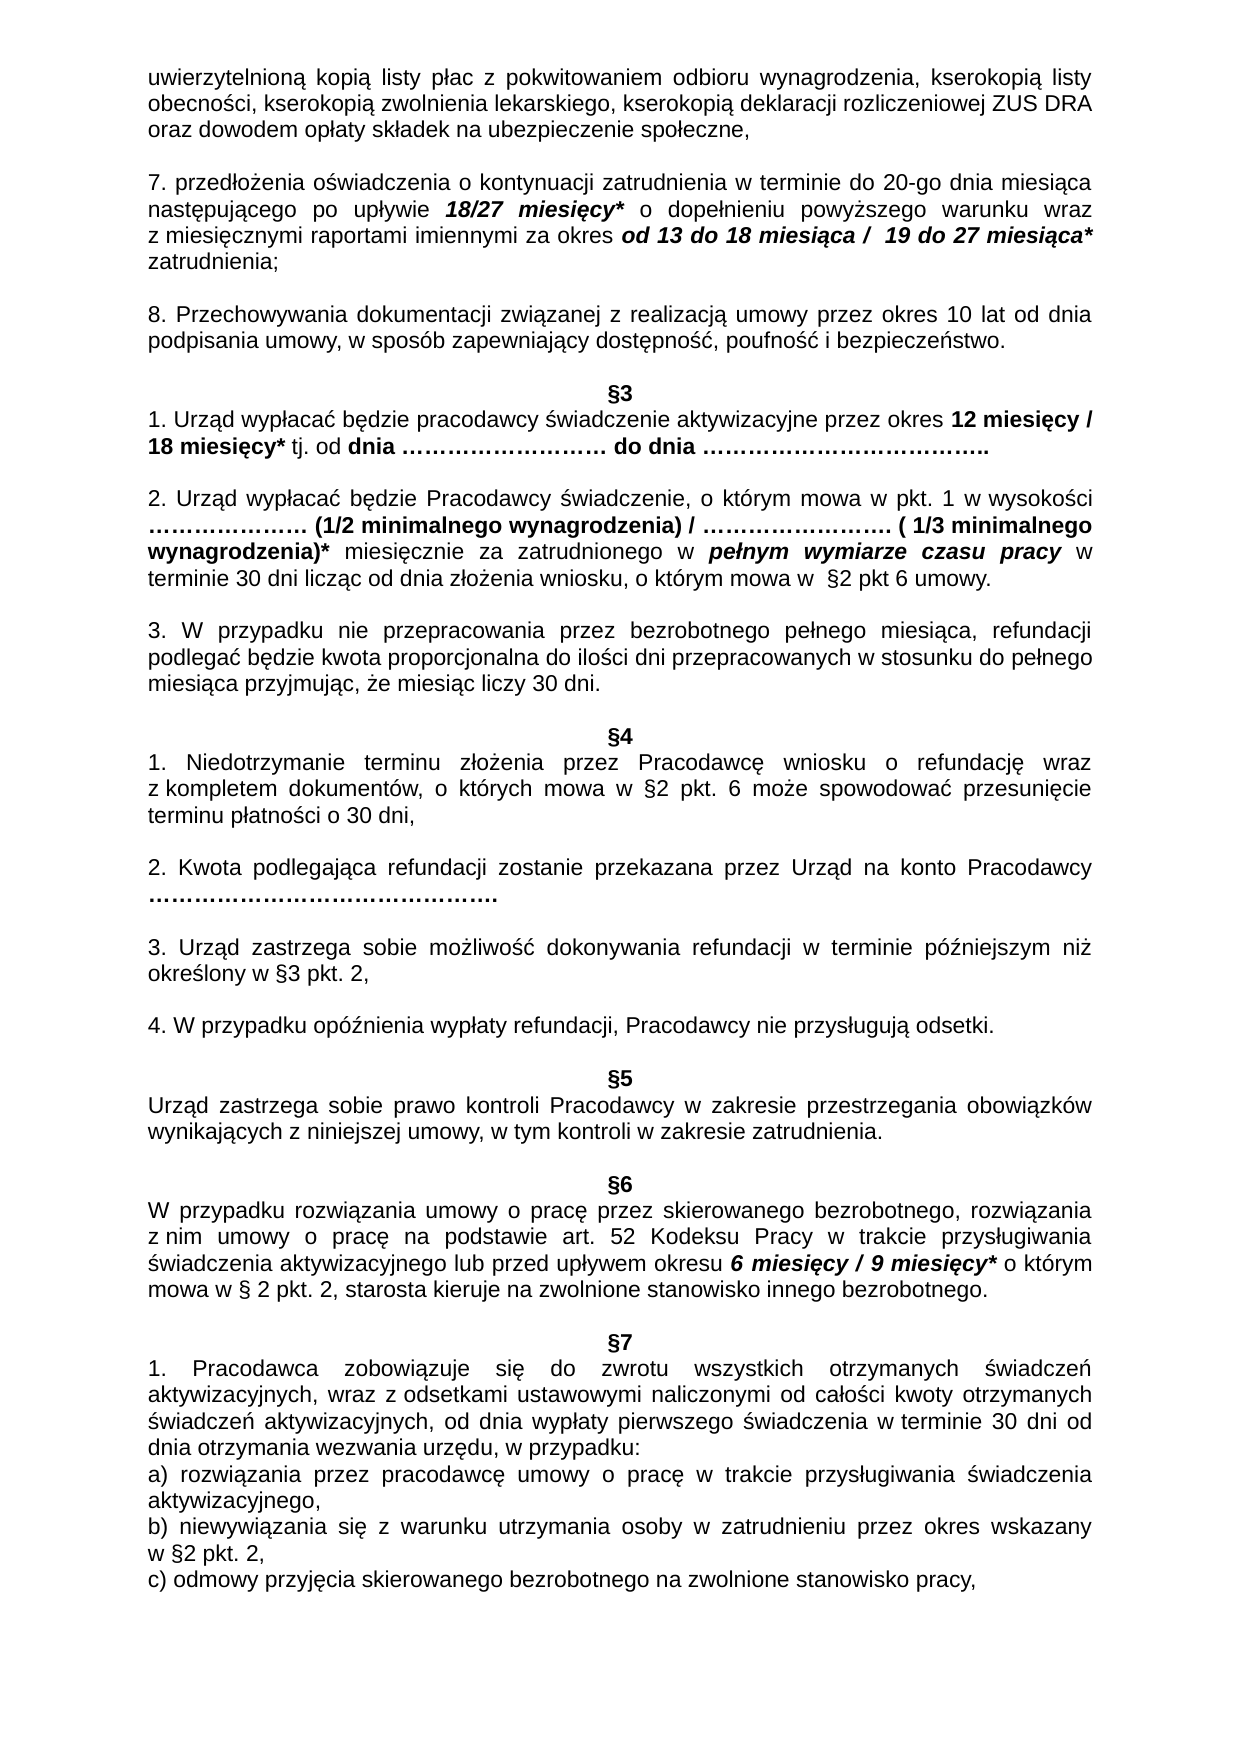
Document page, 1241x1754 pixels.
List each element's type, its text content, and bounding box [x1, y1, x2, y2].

text §5 [148, 1065, 1092, 1092]
text uwierzytelnioną kopią listy płac z pokwitowaniem odbioru wynagrodzenia, kserokopią listy obecności, kserokopią zwolnienia lekarskiego, kserokopią deklaracji rozliczeniowej ZUS DRA oraz dowodem opłaty składek na ubezpieczenie społeczne, [148, 64, 1092, 143]
text 4. W przypadku opóźnienia wypłaty refundacji, Pracodawcy nie przysługują odsetki. [148, 1012, 1092, 1039]
text c) odmowy przyjęcia skierowanego bezrobotnego na zwolnione stanowisko pracy, [148, 1566, 1092, 1592]
text §6 [148, 1171, 1092, 1197]
text §7 [148, 1329, 1092, 1355]
text §4 [148, 723, 1092, 749]
text 7. przedłożenia oświadczenia o kontynuacji zatrudnienia w terminie do 20-go dnia miesiąca następującego po upływie 18/27 miesięcy* o dopełnieniu powyższego warunku wraz z miesięcznymi raportami imiennymi za okres od 13 do 18 miesiąca / 19 do 27 miesiąca* zatrudnienia; [148, 169, 1092, 274]
text 1. Urząd wypłacać będzie pracodawcy świadczenie aktywizacyjne przez okres 12 miesięcy / 18 miesięcy* tj. od dnia ……………………… do dnia ……………………………….. [148, 406, 1092, 459]
text 1. Niedotrzymanie terminu złożenia przez Pracodawcę wniosku o refundację wraz z kompletem dokumentów, o których mowa w §2 pkt. 6 może spowodować przesunięcie terminu płatności o 30 dni, [148, 749, 1092, 828]
text 3. W przypadku nie przepracowania przez bezrobotnego pełnego miesiąca, refundacji podlegać będzie kwota proporcjonalna do ilości dni przepracowanych w stosunku do pełnego miesiąca przyjmując, że miesiąc liczy 30 dni. [148, 617, 1092, 696]
text b) niewywiązania się z warunku utrzymania osoby w zatrudnieniu przez okres wskazany w §2 pkt. 2, [148, 1513, 1092, 1566]
text 2. Kwota podlegająca refundacji zostanie przekazana przez Urząd na konto Pracodawcy ………………………………………. [148, 854, 1092, 907]
text a) rozwiązania przez pracodawcę umowy o pracę w trakcie przysługiwania świadczenia aktywizacyjnego, [148, 1461, 1092, 1513]
text 1. Pracodawca zobowiązuje się do zwrotu wszystkich otrzymanych świadczeń aktywizacyjnych, wraz z odsetkami ustawowymi naliczonymi od całości kwoty otrzymanych świadczeń aktywizacyjnych, od dnia wypłaty pierwszego świadczenia w terminie 30 dni od dnia otrzymania wezwania urzędu, w przypadku: [148, 1355, 1092, 1461]
text 2. Urząd wypłacać będzie Pracodawcy świadczenie, o którym mowa w pkt. 1 w wysokości ………………… (1/2 minimalnego wynagrodzenia) / ……………………. ( 1/3 minimalnego wynagrodzenia)* miesięcznie za zatrudnionego w pełnym wymiarze czasu pracy w terminie 30 dni licząc od dnia złożenia wniosku, o którym mowa w §2 pkt 6 umowy. [148, 485, 1092, 591]
text 8. Przechowywania dokumentacji związanej z realizacją umowy przez okres 10 lat od dnia podpisania umowy, w sposób zapewniający dostępność, poufność i bezpieczeństwo. [148, 301, 1092, 354]
text W przypadku rozwiązania umowy o pracę przez skierowanego bezrobotnego, rozwiązania z nim umowy o pracę na podstawie art. 52 Kodeksu Pracy w trakcie przysługiwania świadczenia aktywizacyjnego lub przed upływem okresu 6 miesięcy / 9 miesięcy* o którym mowa w § 2 pkt. 2, starosta kieruje na zwolnione stanowisko innego bezrobotnego. [148, 1197, 1092, 1302]
text §3 [148, 380, 1092, 406]
text Urząd zastrzega sobie prawo kontroli Pracodawcy w zakresie przestrzegania obowiązków wynikających z niniejszej umowy, w tym kontroli w zakresie zatrudnienia. [148, 1092, 1092, 1144]
text 3. Urząd zastrzega sobie możliwość dokonywania refundacji w terminie późniejszym niż określony w §3 pkt. 2, [148, 933, 1092, 986]
